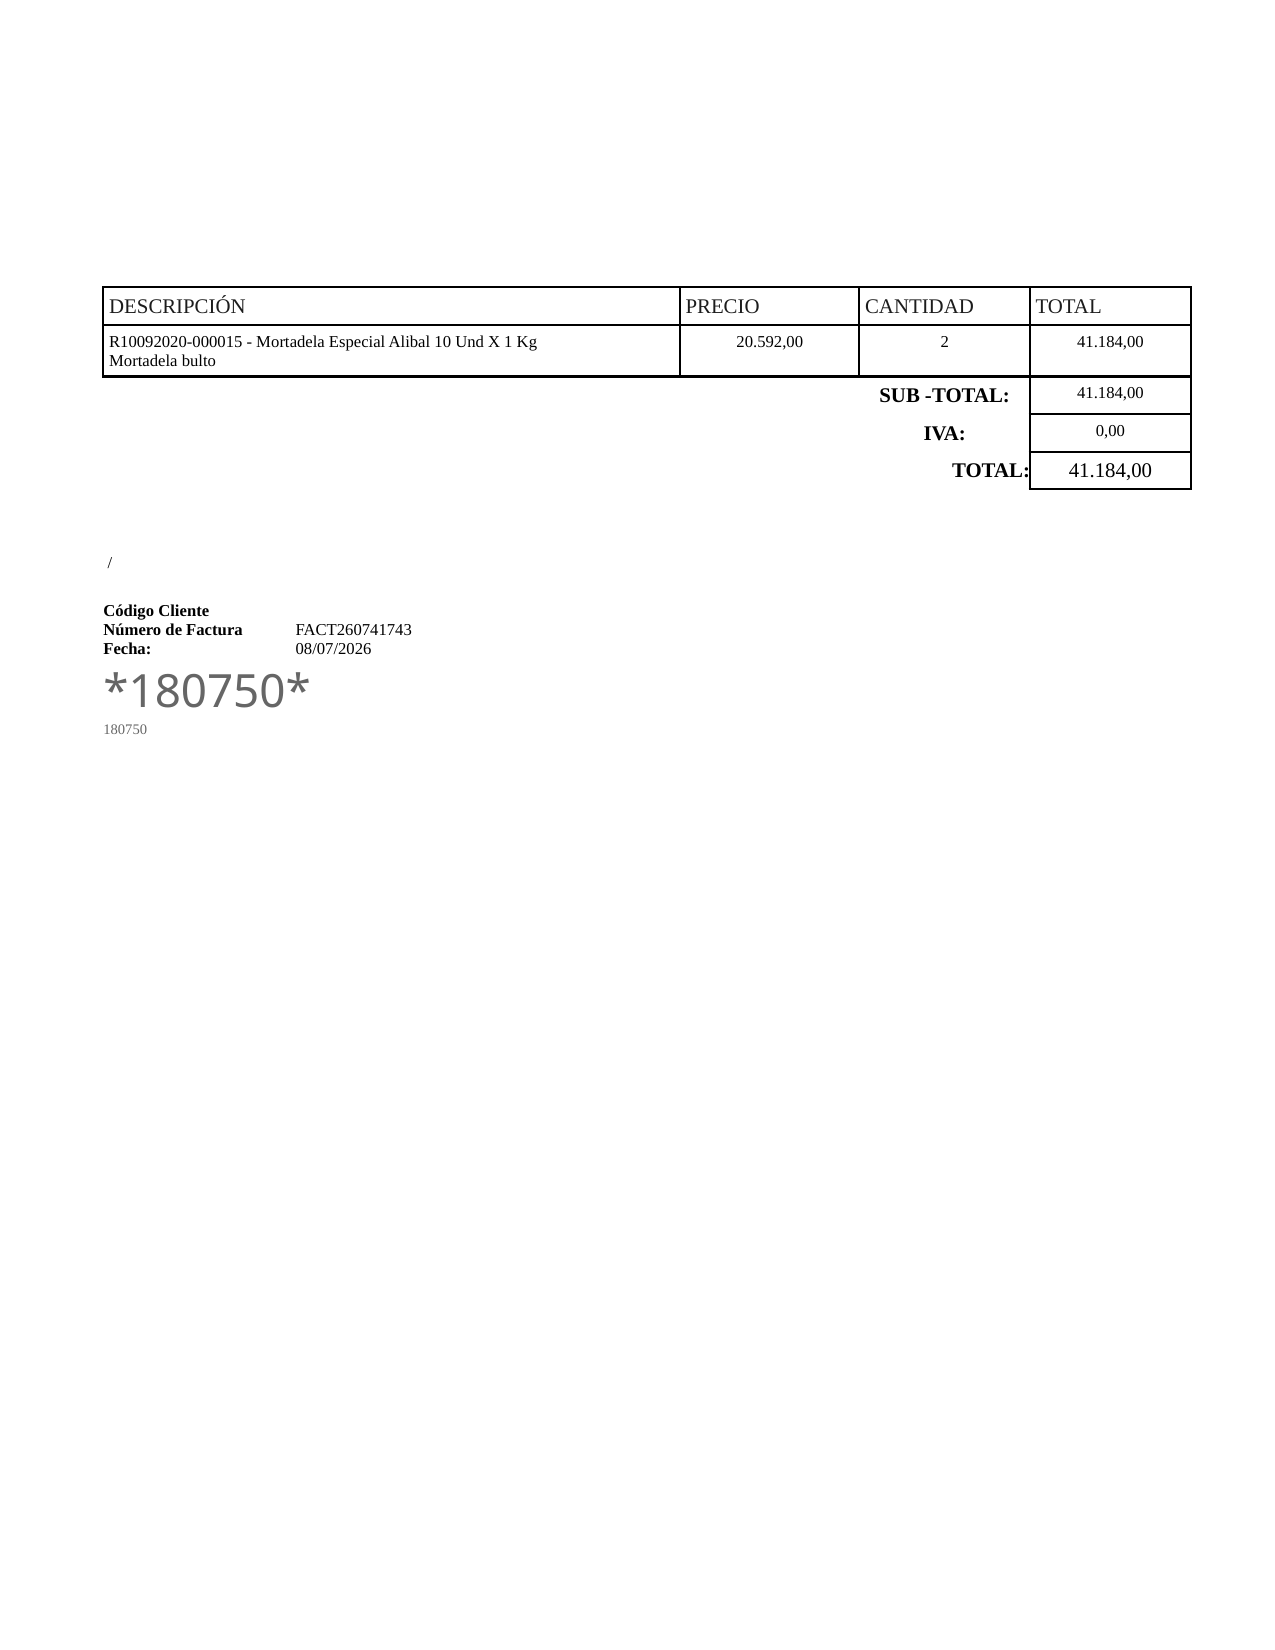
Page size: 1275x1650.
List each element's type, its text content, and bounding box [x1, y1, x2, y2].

table_cell SUB -TOTAL: [859, 378, 1029, 413]
table_cell Fecha: [103, 639, 295, 658]
table_cell FACT260741743 [295, 620, 517, 639]
table_cell [103, 534, 858, 553]
table_header CANTIDAD [860, 288, 1029, 323]
table_header DESCRIPCIÓN [104, 288, 679, 323]
table_cell / [103, 553, 858, 572]
table_cell [103, 514, 858, 533]
text 180750 [103, 721, 1137, 737]
table_cell 41.184,00 [1031, 326, 1190, 375]
table_cell 0,00 [1031, 415, 1190, 451]
table_header [103, 490, 858, 514]
table_header Código Cliente [103, 601, 295, 620]
table_cell 2 [860, 326, 1029, 375]
table_cell IVA: [859, 413, 1029, 451]
table_cell 41.184,00 [1031, 378, 1190, 413]
table_cell 41.184,00 [1031, 453, 1190, 488]
table_cell [103, 378, 859, 488]
table_cell 08/07/2026 [295, 639, 517, 658]
table_header TOTAL [1031, 288, 1190, 323]
table_cell Número de Factura [103, 620, 295, 639]
text *180750* [103, 658, 1137, 721]
table_cell 20.592,00 [681, 326, 858, 375]
table_header PRECIO [681, 288, 858, 323]
table_header [295, 601, 517, 620]
table_cell TOTAL: [859, 451, 1029, 488]
table_cell R10092020-000015 - Mortadela Especial Alibal 10 Und X 1 Kg Mortadela bulto [104, 326, 679, 375]
